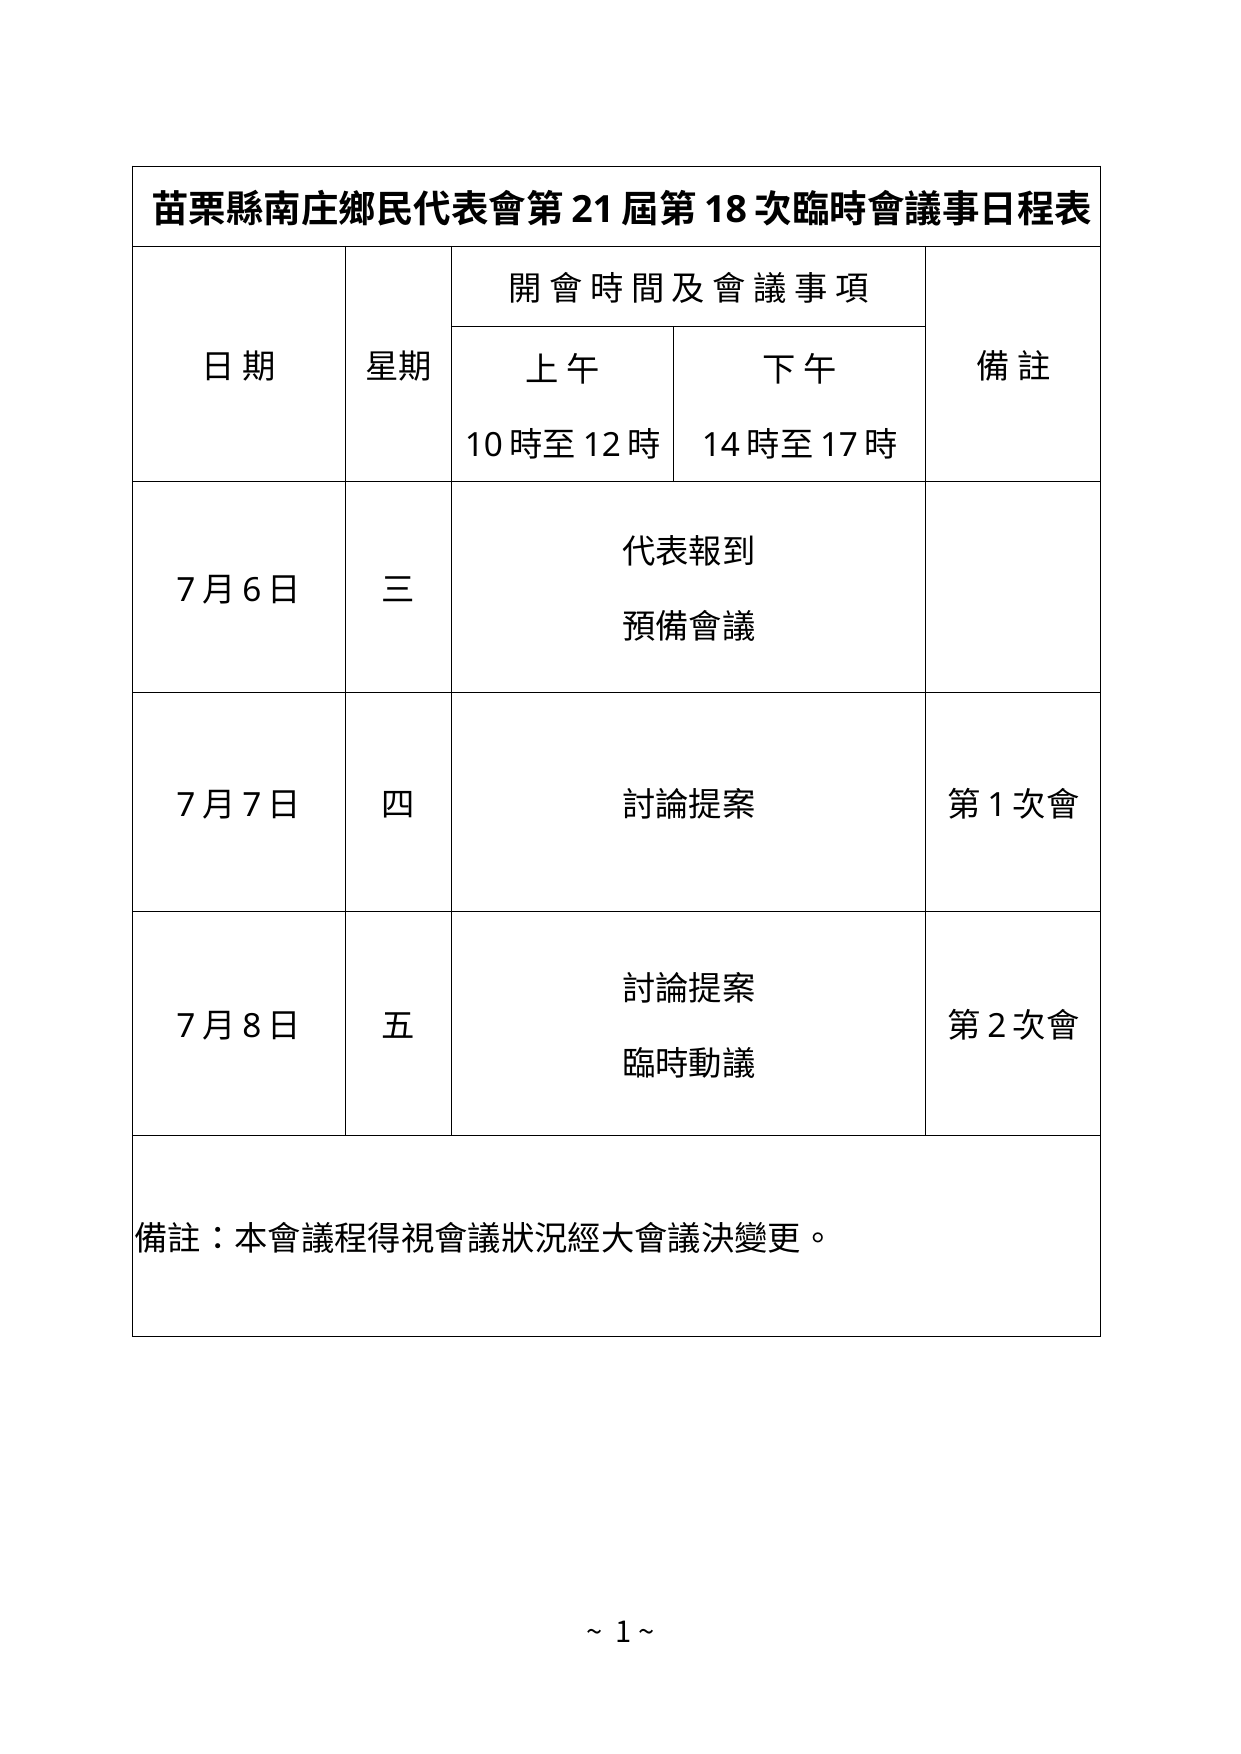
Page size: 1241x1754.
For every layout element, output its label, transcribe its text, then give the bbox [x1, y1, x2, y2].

table_cell 五 [346, 912, 451, 1135]
table_cell 7月7日 [133, 693, 345, 911]
table_header 苗栗縣南庄鄉民代表會第21屆第18次臨時會議事日程表 [133, 167, 1100, 246]
table_cell 第1次會 [926, 693, 1100, 911]
table_cell 上 午 10時至12時 [452, 327, 673, 481]
table_cell 7月6日 [133, 482, 345, 692]
table_cell [926, 482, 1100, 692]
table_cell 第2次會 [926, 912, 1100, 1135]
table_cell 下 午 14時至17時 [674, 327, 925, 481]
table_cell 備 註 [926, 247, 1100, 481]
table_cell 開 會 時 間 及 會 議 事 項 [452, 247, 925, 326]
table_cell 日 期 [133, 247, 345, 481]
table_cell 三 [346, 482, 451, 692]
table_cell 四 [346, 693, 451, 911]
table_cell 備註：本會議程得視會議狀況經大會議決變更。 [133, 1136, 1100, 1336]
table_cell 星期 [346, 247, 451, 481]
table_cell 討論提案 [452, 693, 925, 911]
table_cell 代表報到 預備會議 [452, 482, 925, 692]
table_cell 7月8日 [133, 912, 345, 1135]
table_cell 討論提案 臨時動議 [452, 912, 925, 1135]
